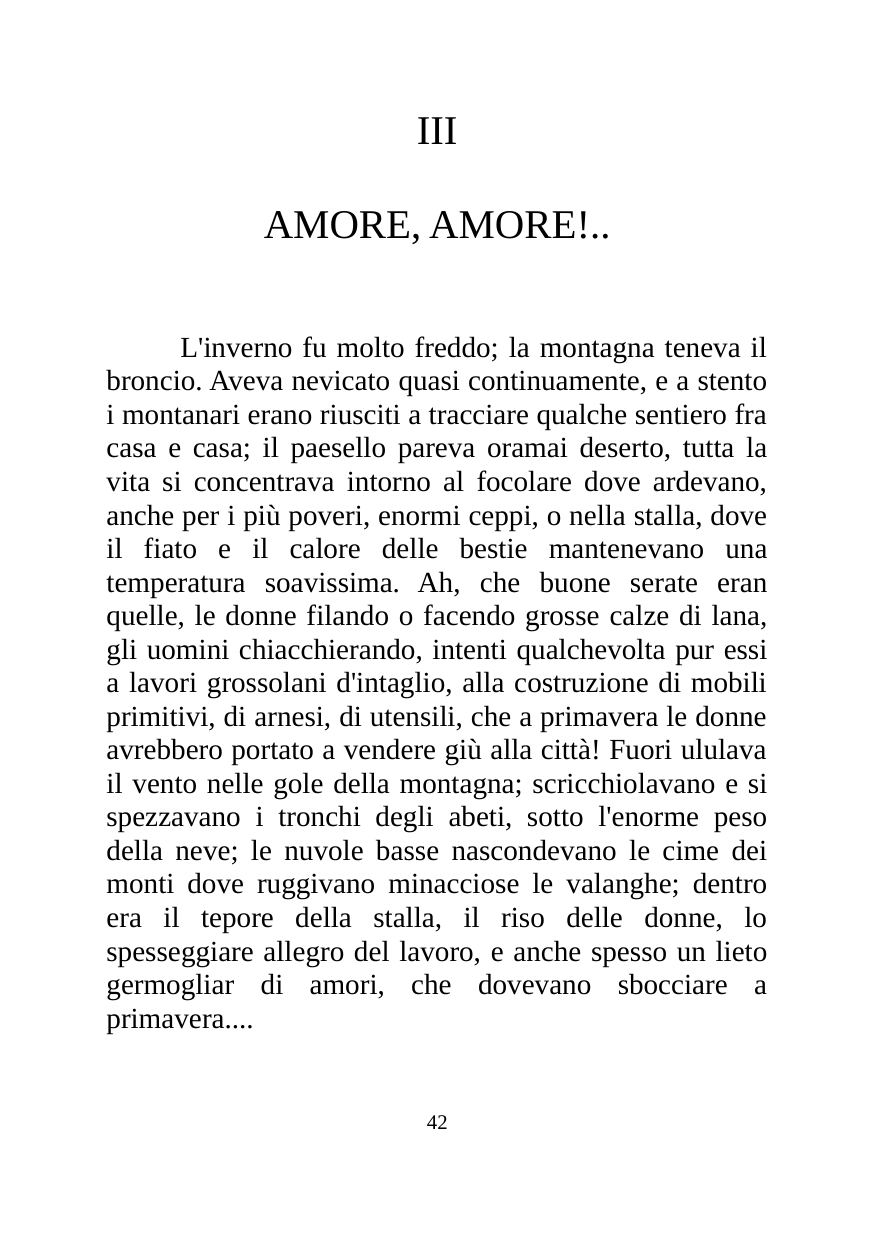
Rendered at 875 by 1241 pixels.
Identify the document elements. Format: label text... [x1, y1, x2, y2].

text L'inverno fu molto freddo; la montagna teneva il broncio. Aveva nevicato quasi continuamente, e a stento i montanari erano riusciti a tracciare qualche sentiero fra casa e casa; il paesello pareva oramai deserto, tutta la vita si concentrava intorno al focolare dove ardevano, anche per i più poveri, enormi ceppi, o nella stalla, dove il fiato e il calore delle bestie mantenevano una temperatura soavissima. Ah, che buone serate eran quelle, le donne filando o facendo grosse calze di lana, gli uomini chiacchierando, intenti qualchevolta pur essi a lavori grossolani d'intaglio, alla costruzione di mobili primitivi, di arnesi, di utensili, che a primavera le donne avrebbero portato a vendere giù alla città! Fuori ululava il vento nelle gole della montagna; scricchiolavano e si spezzavano i tronchi degli abeti, sotto l'enorme peso della neve; le nuvole basse nascondevano le cime dei monti dove ruggivano minacciose le valanghe; dentro era il tepore della stalla, il riso delle donne, lo spesseggiare allegro del lavoro, e anche spesso un lieto germogliar di amori, che dovevano sbocciare a primavera.... [106, 330, 768, 1034]
subtitle III AMORE, AMORE!.. [106, 106, 768, 247]
